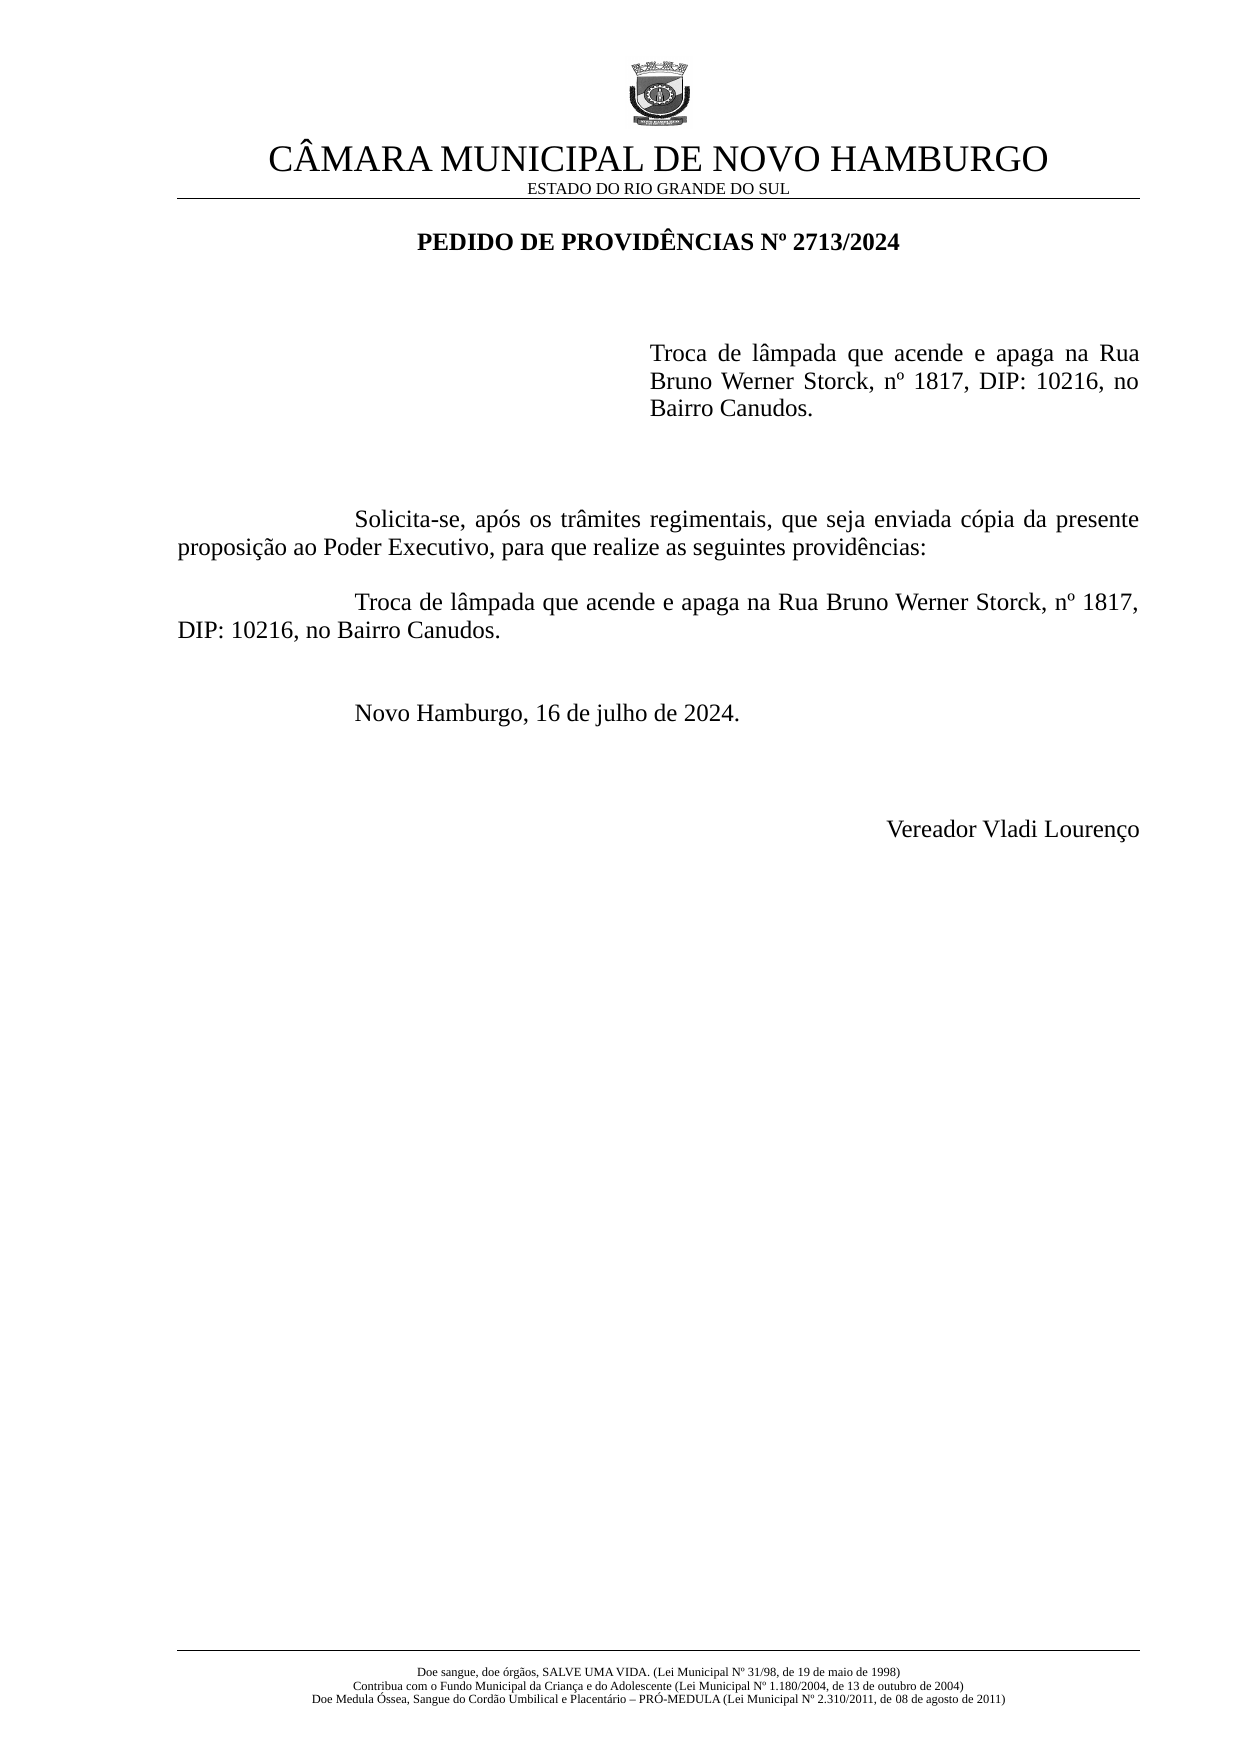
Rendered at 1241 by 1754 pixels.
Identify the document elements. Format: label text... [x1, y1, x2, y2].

list Troca de lâmpada que acende e apaga na Rua Bruno Werner Storck, nº 1817, DIP: 10216, no Bairro Canudos. [614, 339, 1140, 422]
list Troca de lâmpada que acende e apaga na Rua Bruno Werner Storck, nº 1817, DIP: 10216, no Bairro Canudos. [177, 588, 1140, 644]
text Solicita-se, após os trâmites regimentais, que seja enviada cópia da presente proposição ao Poder Executivo, para que realize as seguintes providências: [177, 505, 1140, 561]
text Novo Hamburgo, 16 de julho de 2024. [177, 699, 1140, 727]
text Vereador Vladi Lourenço [649, 816, 1140, 843]
text PEDIDO DE PROVIDÊNCIAS Nº 2713/2024 [177, 228, 1140, 256]
